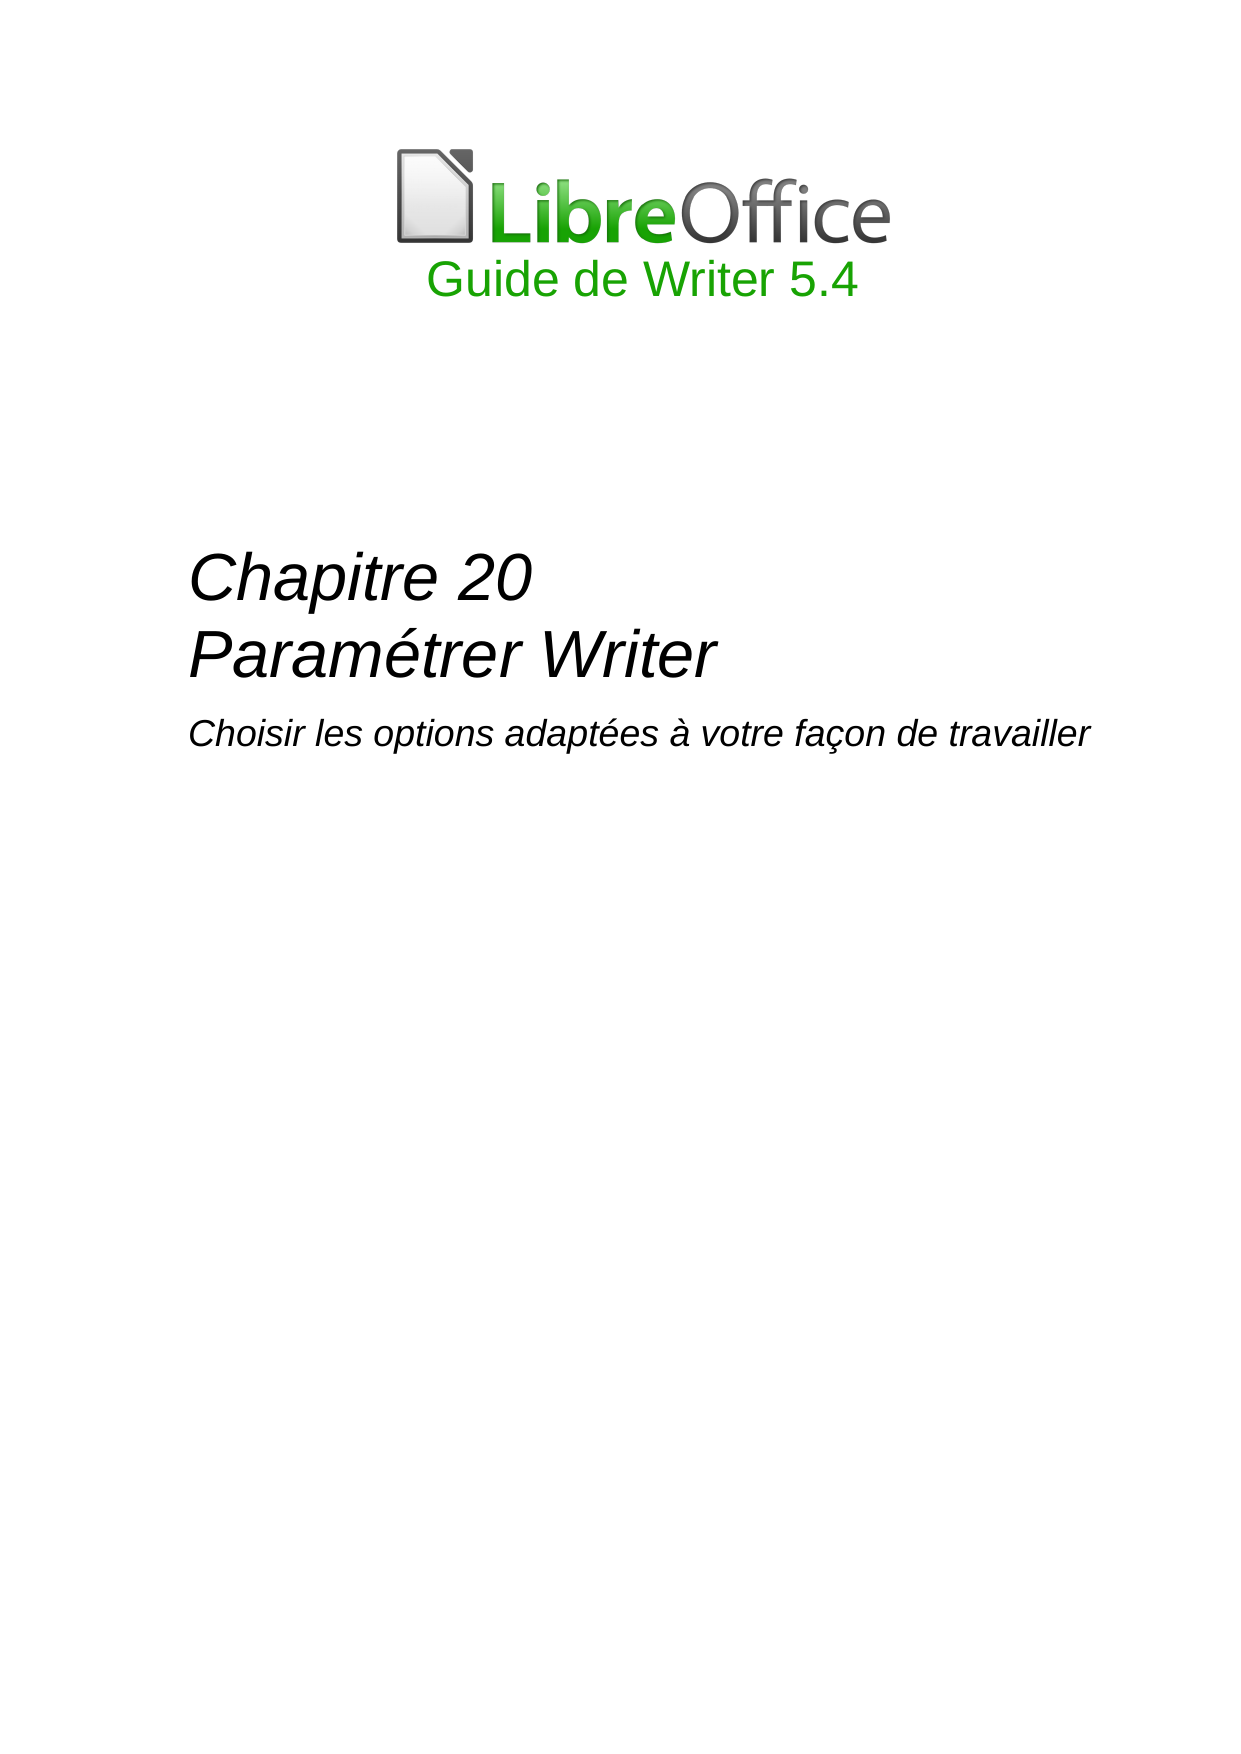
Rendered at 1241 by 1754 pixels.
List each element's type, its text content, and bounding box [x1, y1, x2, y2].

text Guide de Writer 5.4 [188, 118, 1098, 307]
title Chapitre 20 Paramétrer Writer [188, 538, 1098, 691]
subtitle Choisir les options adaptées à votre façon de travailler [188, 711, 1098, 754]
picture [392, 144, 893, 250]
